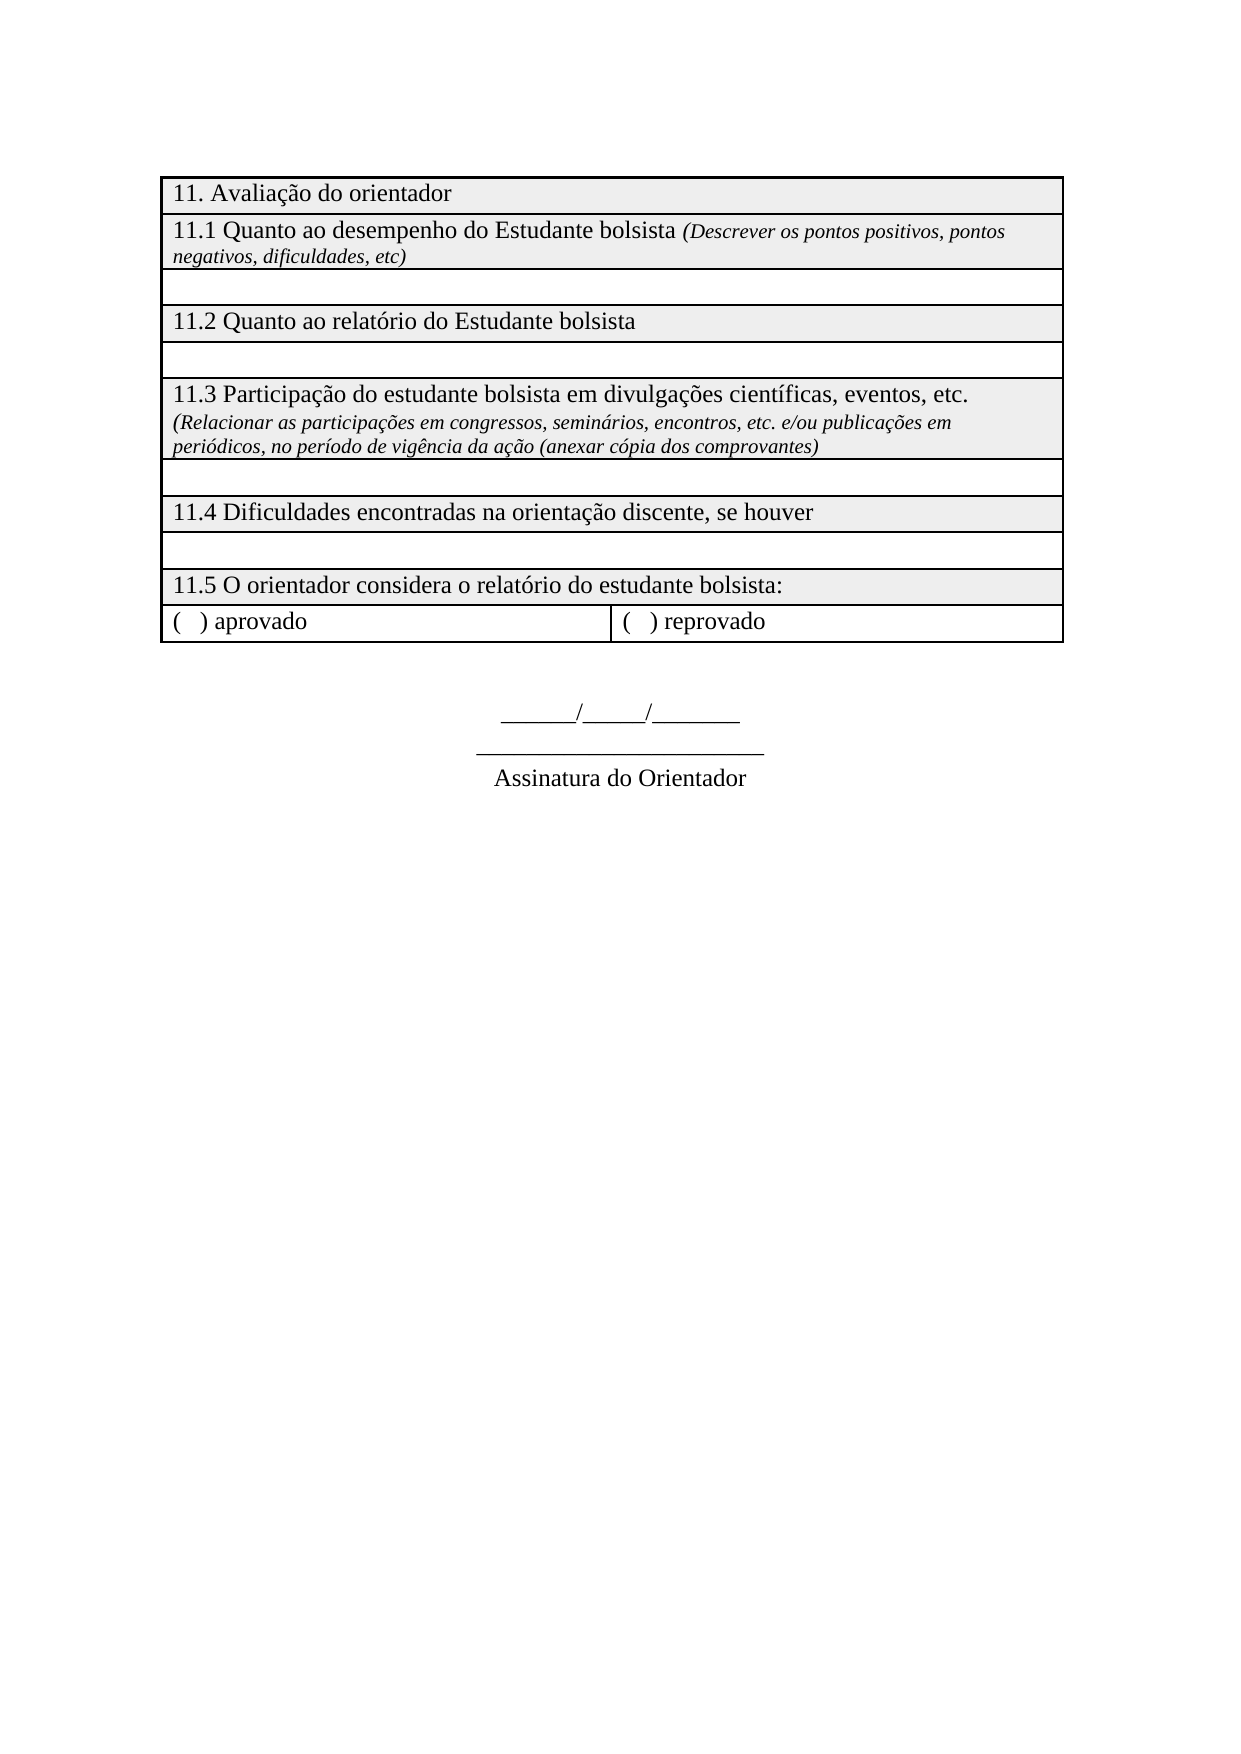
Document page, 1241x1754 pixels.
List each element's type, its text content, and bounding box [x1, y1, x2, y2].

text Assinatura do Orientador [177, 763, 1063, 791]
table_cell [163, 460, 1062, 495]
table_cell [163, 343, 1062, 377]
table_cell ( ) reprovado [612, 606, 1062, 641]
table_cell 11.5 O orientador considera o relatório do estudante bolsista: [163, 570, 1062, 604]
table_header 11. Avaliação do orientador [163, 179, 1062, 213]
text ______/_____/_______ [177, 697, 1063, 725]
table_cell 11.2 Quanto ao relatório do Estudante bolsista [163, 306, 1062, 341]
table_cell 11.1 Quanto ao desempenho do Estudante bolsista (Descrever os pontos positivos, pontos negativos, dificuldades, etc) [163, 215, 1062, 268]
table_cell [163, 533, 1062, 568]
table_cell 11.3 Participação do estudante bolsista em divulgações científicas, eventos, etc. (Relacionar as participações em congressos, seminários, encontros, etc. e/ou publicações em periódicos, no período de vigência da ação (anexar cópia dos comprovantes) [163, 379, 1062, 458]
text _______________________ [177, 729, 1063, 758]
table_cell [163, 270, 1062, 304]
table_cell 11.4 Dificuldades encontradas na orientação discente, se houver [163, 497, 1062, 531]
table_cell ( ) aprovado [163, 606, 610, 641]
